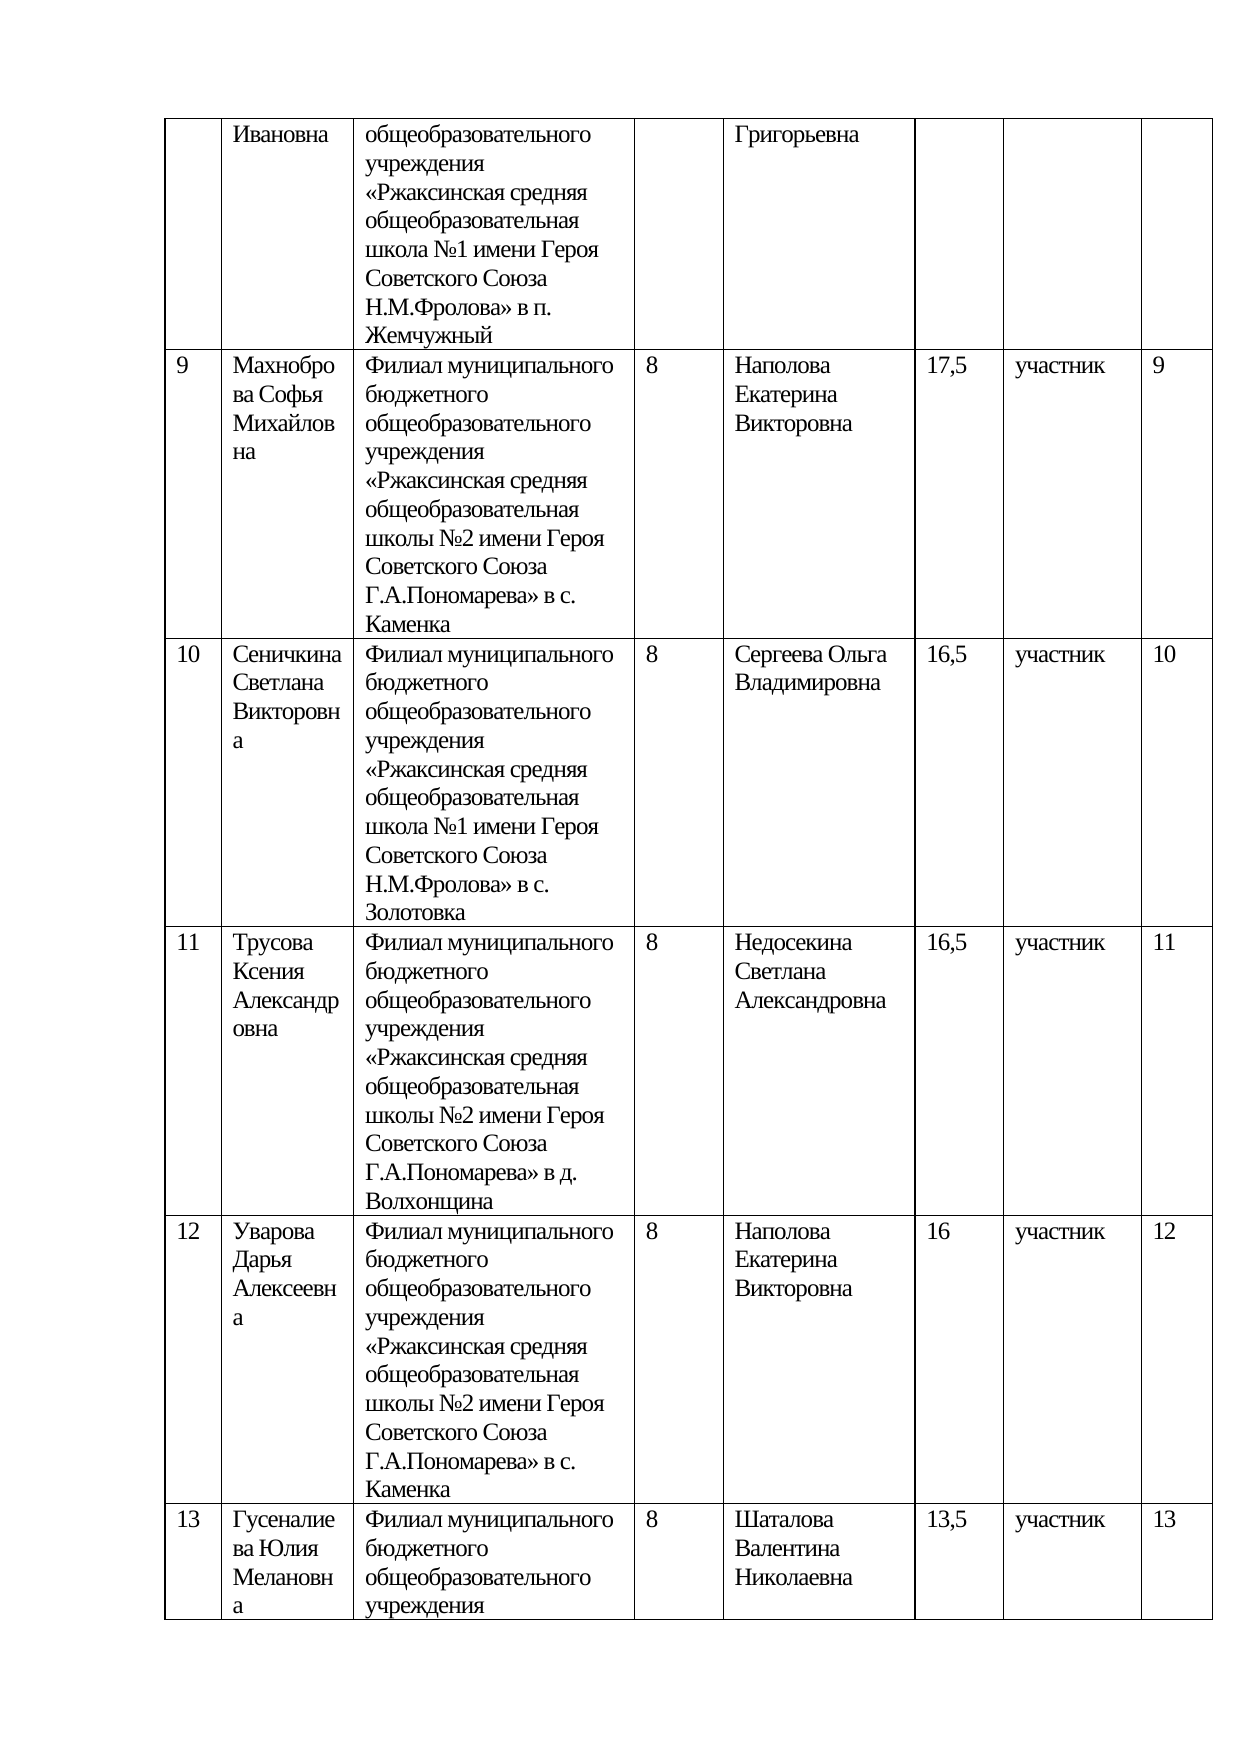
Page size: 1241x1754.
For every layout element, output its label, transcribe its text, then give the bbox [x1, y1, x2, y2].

table_cell 11 [166, 927, 221, 1215]
table_cell Сергеева Ольга Владимировна [724, 639, 914, 926]
table_cell 13,5 [916, 1504, 1003, 1619]
table_cell 8 [635, 350, 723, 638]
table_cell 11 [1142, 927, 1212, 1215]
table_cell 9 [1142, 350, 1212, 638]
table_cell 13 [166, 1504, 221, 1619]
table_cell [166, 119, 221, 349]
table_cell Филиал муниципального бюджетного общеобразовательного учреждения «Ржаксинская средняя общеобразовательная школы №2 имени Героя Советского Союза Г.А.Пономарева» в с. Каменка [354, 350, 634, 638]
table_cell 13 [1142, 1504, 1212, 1619]
table_cell участник [1004, 927, 1141, 1215]
table_cell 8 [635, 927, 723, 1215]
table_cell [1004, 119, 1141, 349]
table_cell Наполова Екатерина Викторовна [724, 1216, 914, 1503]
table_cell Григорьевна [724, 119, 914, 349]
table_cell участник [1004, 1504, 1141, 1619]
table_cell 10 [1142, 639, 1212, 926]
table_cell Филиал муниципального бюджетного общеобразовательного учреждения «Ржаксинская средняя общеобразовательная школа №1 имени Героя Советского Союза Н.М.Фролова» в с. Золотовка [354, 639, 634, 926]
table_cell 8 [635, 1504, 723, 1619]
table_cell [1142, 119, 1212, 349]
table_cell общеобразовательного учреждения «Ржаксинская средняя общеобразовательная школа №1 имени Героя Советского Союза Н.М.Фролова» в п. Жемчужный [354, 119, 634, 349]
table_cell Филиал муниципального бюджетного общеобразовательного учреждения [354, 1504, 634, 1619]
table_cell Махноброва Софья Михайловна [222, 350, 353, 638]
table_cell 12 [166, 1216, 221, 1503]
table_cell участник [1004, 350, 1141, 638]
table_cell 12 [1142, 1216, 1212, 1503]
table_cell 16 [916, 1216, 1003, 1503]
table_cell Гусеналиева Юлия Мелановна [222, 1504, 353, 1619]
table_cell Трусова Ксения Александровна [222, 927, 353, 1215]
table_cell Наполова Екатерина Викторовна [724, 350, 914, 638]
table_cell 8 [635, 1216, 723, 1503]
table_cell 17,5 [916, 350, 1003, 638]
table_cell Филиал муниципального бюджетного общеобразовательного учреждения «Ржаксинская средняя общеобразовательная школы №2 имени Героя Советского Союза Г.А.Пономарева» в с. Каменка [354, 1216, 634, 1503]
table_cell Недосекина Светлана Александровна [724, 927, 914, 1215]
table_cell Ивановна [222, 119, 353, 349]
table_cell 16,5 [916, 927, 1003, 1215]
table_cell участник [1004, 1216, 1141, 1503]
table_cell 9 [166, 350, 221, 638]
table_cell Сеничкина Светлана Викторовна [222, 639, 353, 926]
table_cell Шаталова Валентина Николаевна [724, 1504, 914, 1619]
table_cell участник [1004, 639, 1141, 926]
table_cell Филиал муниципального бюджетного общеобразовательного учреждения «Ржаксинская средняя общеобразовательная школы №2 имени Героя Советского Союза Г.А.Пономарева» в д. Волхонщина [354, 927, 634, 1215]
table_cell Уварова Дарья Алексеевна [222, 1216, 353, 1503]
table_cell [916, 119, 1003, 349]
table_cell 16,5 [916, 639, 1003, 926]
table_cell 10 [166, 639, 221, 926]
table_cell 8 [635, 639, 723, 926]
table_cell [635, 119, 723, 349]
